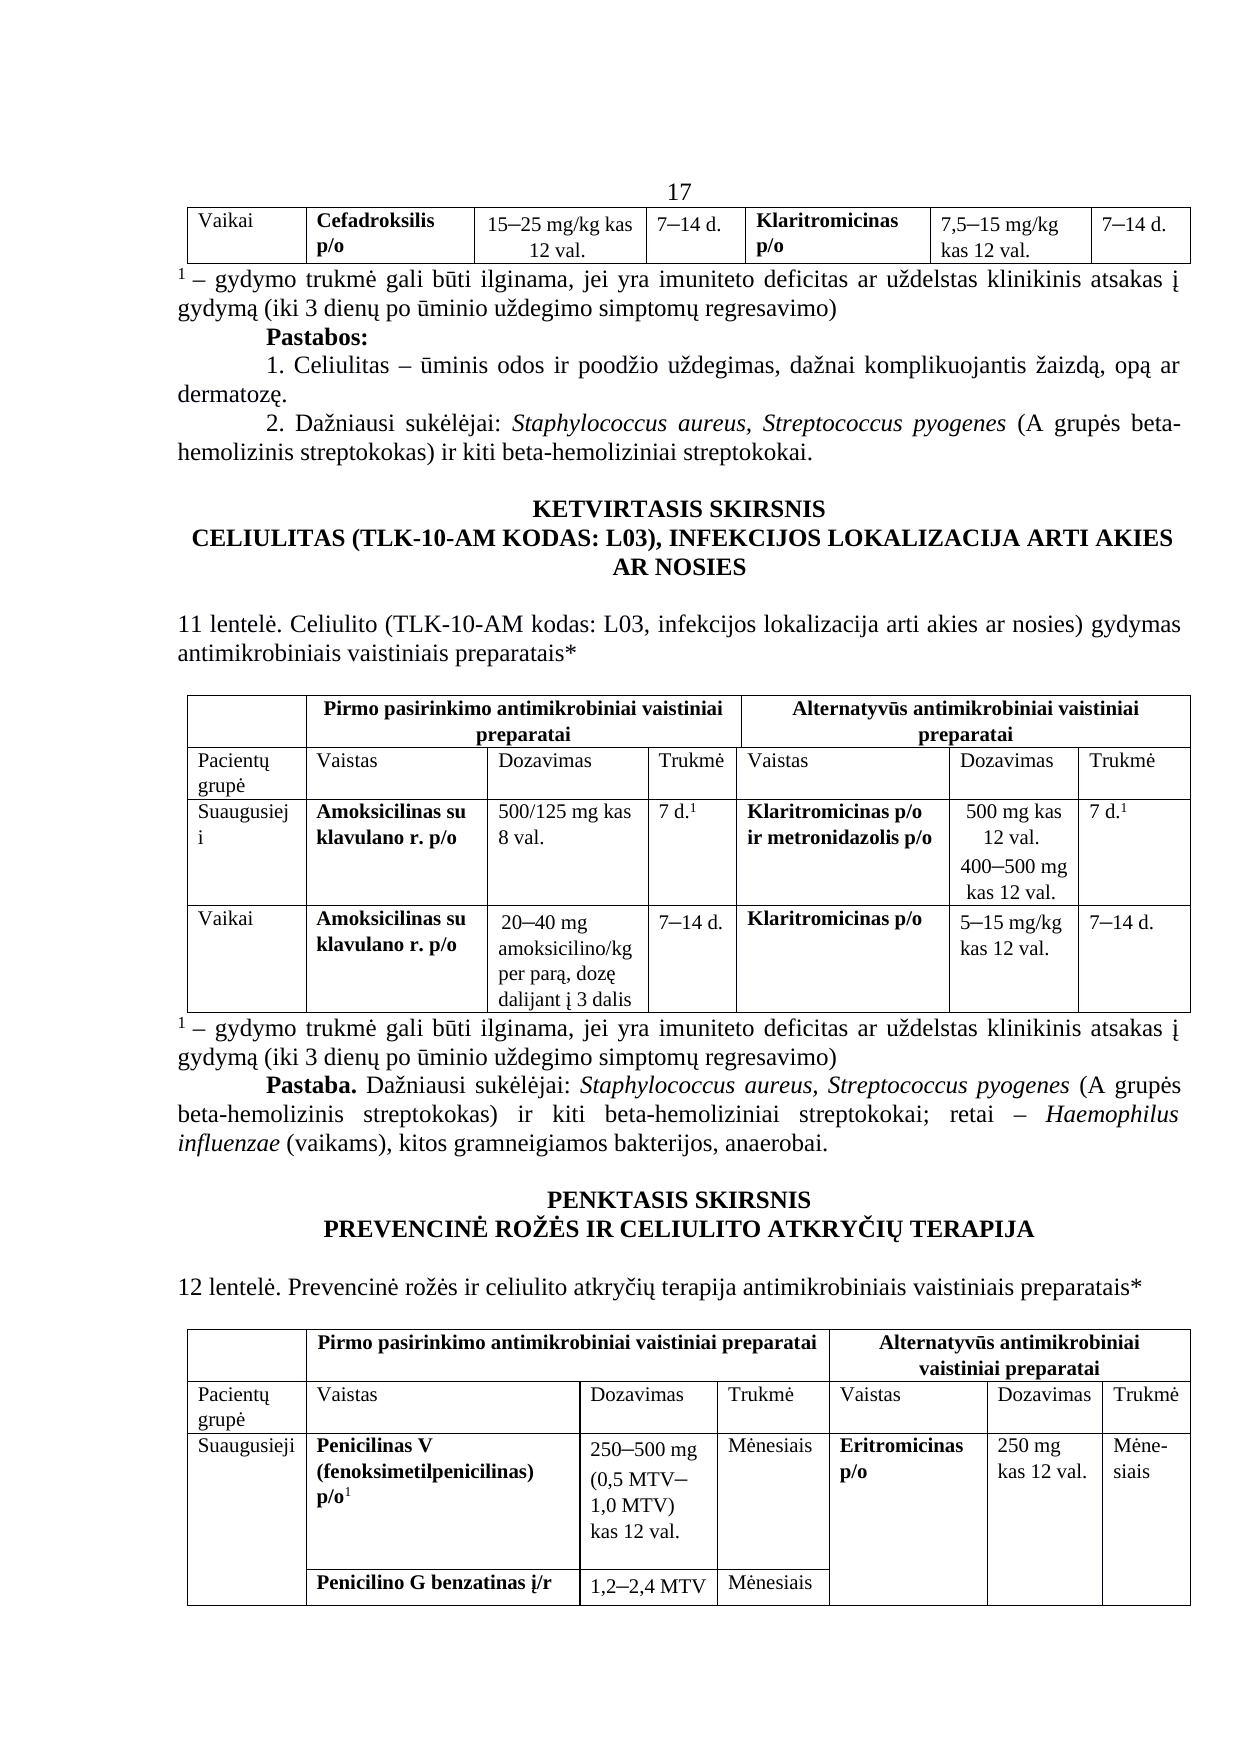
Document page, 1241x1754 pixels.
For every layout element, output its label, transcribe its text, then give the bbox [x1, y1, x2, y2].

table_cell Cefadroksilis p/o [307, 208, 474, 263]
table_cell Amoksicilinas su klavulano r. p/o [307, 800, 487, 905]
table_cell Vaistas [737, 748, 949, 798]
table_cell Penicilinas V (fenoksimetilpenicilinas) p/o1 [307, 1434, 579, 1569]
table_cell 15–25 mg/kg kas 12 val. [475, 208, 646, 263]
table_cell 500/125 mg kas 8 val. [488, 800, 648, 905]
text 1 – gydymo trukmė gali būti ilginama, jei yra imuniteto deficitas ar uždelstas klinikinis atsakas į gydymą (iki 3 dienų po ūminio uždegimo simptomų regresavimo) [177, 264, 1181, 322]
table_cell 7 d.1 [649, 800, 736, 905]
table_cell Penicilino G benzatinas į/r [307, 1570, 579, 1605]
table_cell Trukmė [718, 1382, 829, 1432]
table_cell 7,5–15 mg/kg kas 12 val. [931, 208, 1091, 263]
text PREVENCINĖ ROŽĖS IR CELIULITO ATKRYČIŲ TERAPIJA [177, 1214, 1181, 1243]
table_cell Suaugusieji [188, 800, 306, 905]
table_cell Trukmė [1103, 1382, 1190, 1432]
text Pastabos: [177, 322, 1181, 350]
table_cell Klaritromicinas p/o ir metronidazolis p/o [737, 800, 949, 905]
table_cell 7–14 d. [1079, 906, 1190, 1012]
table_cell 1,2–2,4 MTV [581, 1570, 717, 1605]
table_cell Vaistas [830, 1382, 987, 1432]
table_cell Mėnesiais [718, 1570, 829, 1605]
text 1. Celiulitas – ūminis odos ir poodžio uždegimas, dažnai komplikuojantis žaizdą, opą ar dermatozę. [177, 350, 1181, 408]
text 12 lentelė. Prevencinė rožės ir celiulito atkryčių terapija antimikrobiniais vaistiniais preparatais* [177, 1272, 1181, 1301]
table_header [188, 696, 306, 747]
text KETVIRTASIS SKIRSNIS [177, 494, 1181, 523]
table_cell Vaistas [307, 1382, 579, 1432]
table_cell 500 mg kas 12 val. 400–500 mg kas 12 val. [950, 800, 1078, 905]
table_cell 7–14 d. [649, 906, 736, 1012]
table_cell Suaugusieji [188, 1434, 306, 1605]
table_cell Mėnesiais [718, 1434, 829, 1569]
table_cell Vaikai [188, 906, 306, 1012]
table_header [188, 1330, 306, 1381]
table_cell Dozavimas [581, 1382, 717, 1432]
text CELIULITAS (TLK-10-AM KODAS: L03), INFEKCIJOS LOKALIZACIJA ARTI AKIES AR NOSIES [177, 523, 1181, 580]
text 1 – gydymo trukmė gali būti ilginama, jei yra imuniteto deficitas ar uždelstas klinikinis atsakas į gydymą (iki 3 dienų po ūminio uždegimo simptomų regresavimo) [177, 1013, 1181, 1071]
table_header Alternatyvūs antimikrobiniai vaistiniai preparatai [830, 1330, 1190, 1381]
table_cell 7–14 d. [647, 208, 745, 263]
text 11 lentelė. Celiulito (TLK-10-AM kodas: L03, infekcijos lokalizacija arti akies ar nosies) gydymas antimikrobiniais vaistiniais preparatais* [177, 609, 1181, 667]
text 2. Dažniausi sukėlėjai: Staphylococcus aureus, Streptococcus pyogenes (A grupės beta-hemolizinis streptokokas) ir kiti beta-hemoliziniai streptokokai. [177, 408, 1181, 465]
table_cell Mėne-siais [1103, 1434, 1190, 1605]
table_cell 7 d.1 [1079, 800, 1190, 905]
table_cell 20–40 mg amoksicilino/kg per parą, dozę dalijant į 3 dalis [488, 906, 648, 1012]
table_cell Klaritromicinas p/o [737, 906, 949, 1012]
table_cell 5–15 mg/kg kas 12 val. [950, 906, 1078, 1012]
table_cell 250–500 mg (0,5 MTV– 1,0 MTV) kas 12 val. [581, 1434, 717, 1569]
table_header Pirmo pasirinkimo antimikrobiniai vaistiniai preparatai [307, 1330, 829, 1381]
table_header Pirmo pasirinkimo antimikrobiniai vaistiniai preparatai [307, 696, 741, 747]
table_cell Trukmė [649, 748, 736, 798]
table_cell Dozavimas [488, 748, 648, 798]
text Pastaba. Dažniausi sukėlėjai: Staphylococcus aureus, Streptococcus pyogenes (A grupės beta-hemolizinis streptokokas) ir kiti beta-hemoliziniai streptokokai; retai – Haemophilus influenzae (vaikams), kitos gramneigiamos bakterijos, anaerobai. [177, 1071, 1181, 1157]
table_cell Klaritromicinas p/o [746, 208, 930, 263]
table_cell Trukmė [1079, 748, 1190, 798]
table_cell Vaistas [307, 748, 487, 798]
table_cell Vaikai [188, 208, 306, 263]
table_cell 7–14 d. [1092, 208, 1190, 263]
text PENKTASIS SKIRSNIS [177, 1186, 1181, 1214]
table_cell Dozavimas [950, 748, 1078, 798]
table_cell Pacientų grupė [188, 748, 306, 798]
table_header Alternatyvūs antimikrobiniai vaistiniai preparatai [742, 696, 1190, 747]
table_cell Amoksicilinas su klavulano r. p/o [307, 906, 487, 1012]
table_cell Eritromicinas p/o [830, 1434, 987, 1605]
table_cell Pacientų grupė [188, 1382, 306, 1432]
table_cell Dozavimas [988, 1382, 1102, 1432]
table_cell 250 mg kas 12 val. [988, 1434, 1102, 1605]
